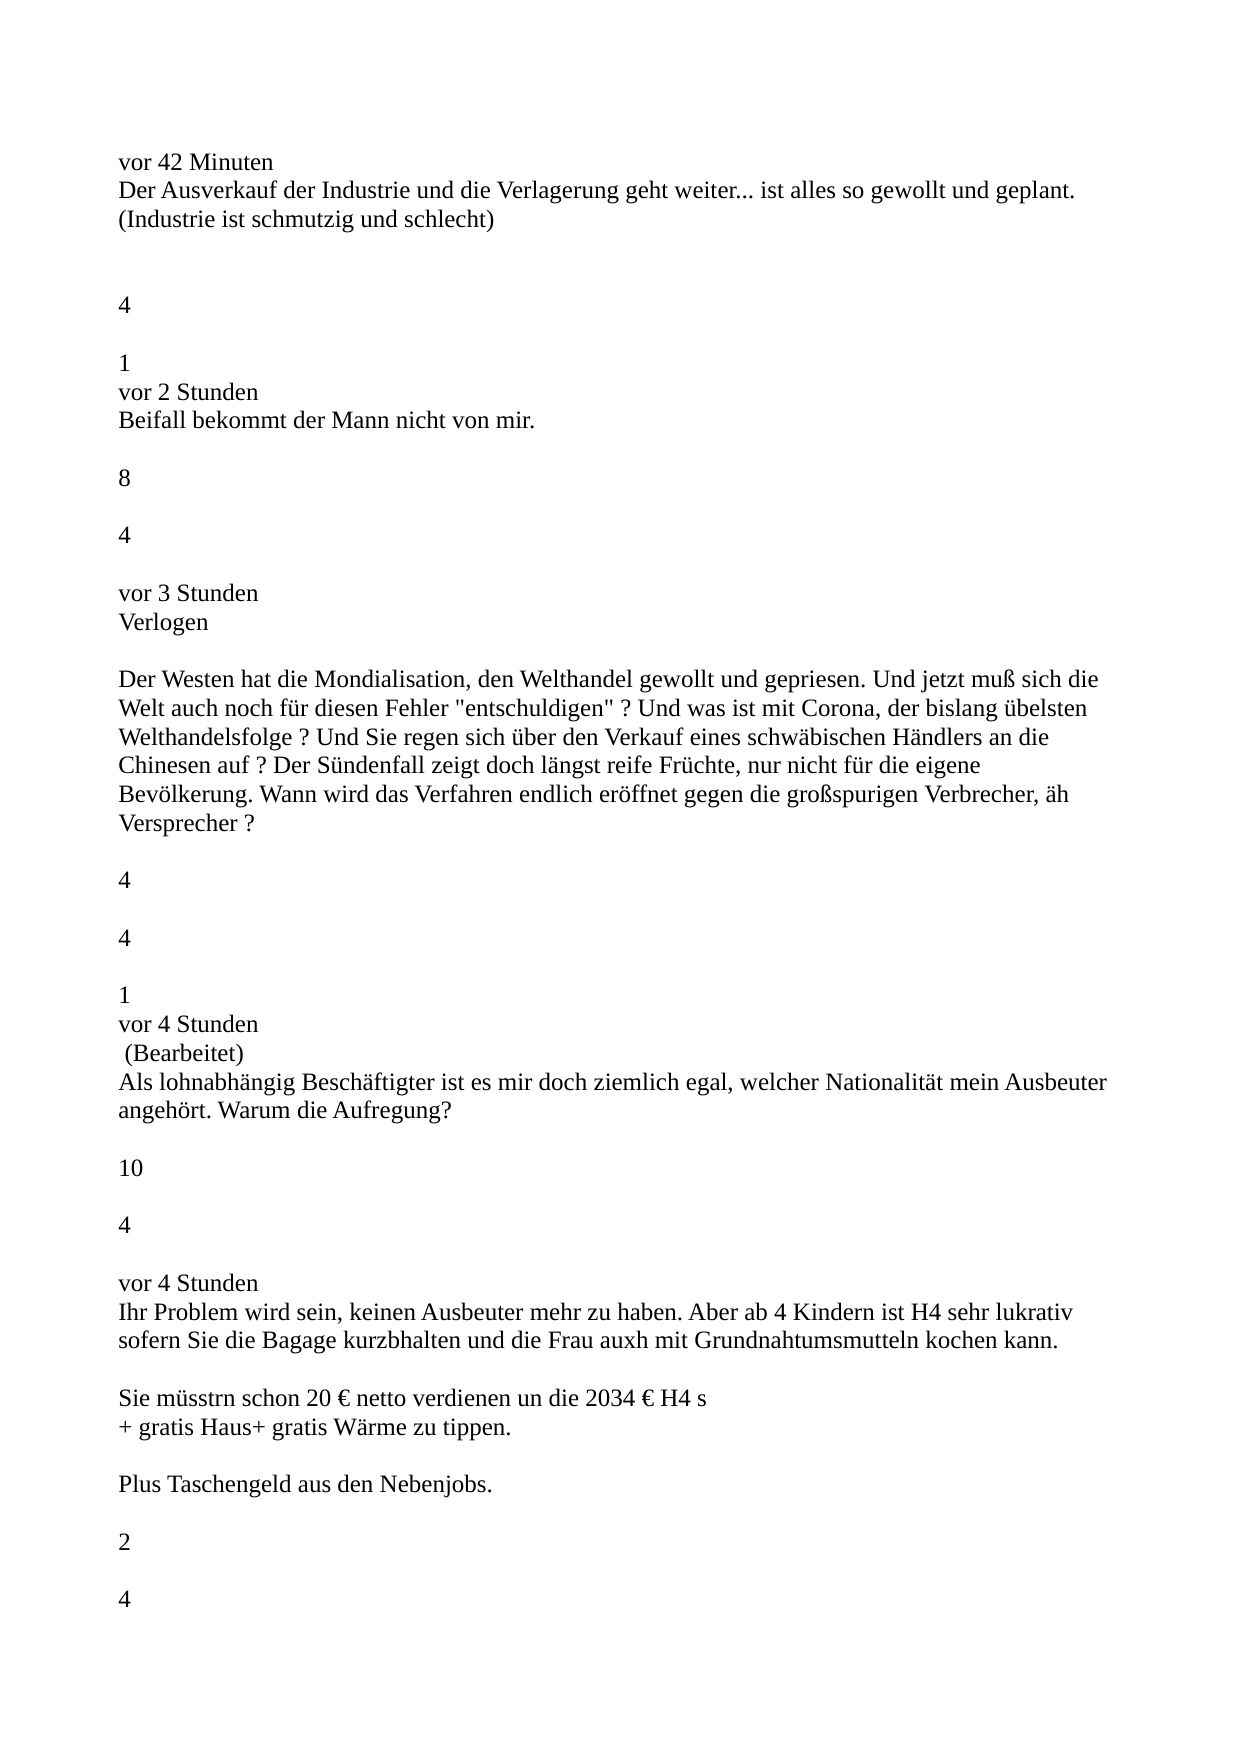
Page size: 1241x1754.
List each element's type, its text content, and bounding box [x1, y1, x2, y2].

text vor 4 Stunden [118, 1268, 1122, 1297]
text Plus Taschengeld aus den Nebenjobs. [118, 1469, 1122, 1498]
text Als lohnabhängig Beschäftigter ist es mir doch ziemlich egal, welcher Nationalität mein Ausbeuter angehört. Warum die Aufregung? [118, 1067, 1122, 1124]
text vor 3 Stunden [118, 578, 1122, 607]
text vor 42 Minuten [118, 147, 1122, 176]
text vor 2 Stunden [118, 377, 1122, 406]
text 4 [118, 291, 1122, 319]
text (Bearbeitet) [118, 1038, 1122, 1067]
text 2 [118, 1527, 1122, 1556]
text 4 [118, 521, 1122, 549]
text 10 [118, 1153, 1122, 1182]
text + gratis Haus+ gratis Wärme zu tippen. [118, 1412, 1122, 1441]
text (Industrie ist schmutzig und schlecht) [118, 204, 1122, 233]
text 4 [118, 866, 1122, 894]
text vor 4 Stunden [118, 1009, 1122, 1038]
text Beifall bekommt der Mann nicht von mir. [118, 406, 1122, 434]
text 4 [118, 1211, 1122, 1239]
text 1 [118, 348, 1122, 377]
text 8 [118, 463, 1122, 492]
text 1 [118, 981, 1122, 1009]
text Ihr Problem wird sein, keinen Ausbeuter mehr zu haben. Aber ab 4 Kindern ist H4 sehr lukrativ sofern Sie die Bagage kurzbhalten und die Frau auxh mit Grundnahtumsmutteln kochen kann. [118, 1297, 1122, 1354]
text 4 [118, 923, 1122, 952]
text Der Ausverkauf der Industrie und die Verlagerung geht weiter... ist alles so gewollt und geplant. [118, 176, 1122, 204]
text Der Westen hat die Mondialisation, den Welthandel gewollt und gepriesen. Und jetzt muß sich die Welt auch noch für diesen Fehler "entschuldigen" ? Und was ist mit Corona, der bislang übelsten Welthandelsfolge ? Und Sie regen sich über den Verkauf eines schwäbischen Händlers an die Chinesen auf ? Der Sündenfall zeigt doch längst reife Früchte, nur nicht für die eigene Bevölkerung. Wann wird das Verfahren endlich eröffnet gegen die großspurigen Verbrecher, äh Versprecher ? [118, 664, 1122, 837]
text Verlogen [118, 607, 1122, 636]
text 4 [118, 1584, 1122, 1613]
text Sie müsstrn schon 20 € netto verdienen un die 2034 € H4 s [118, 1383, 1122, 1412]
